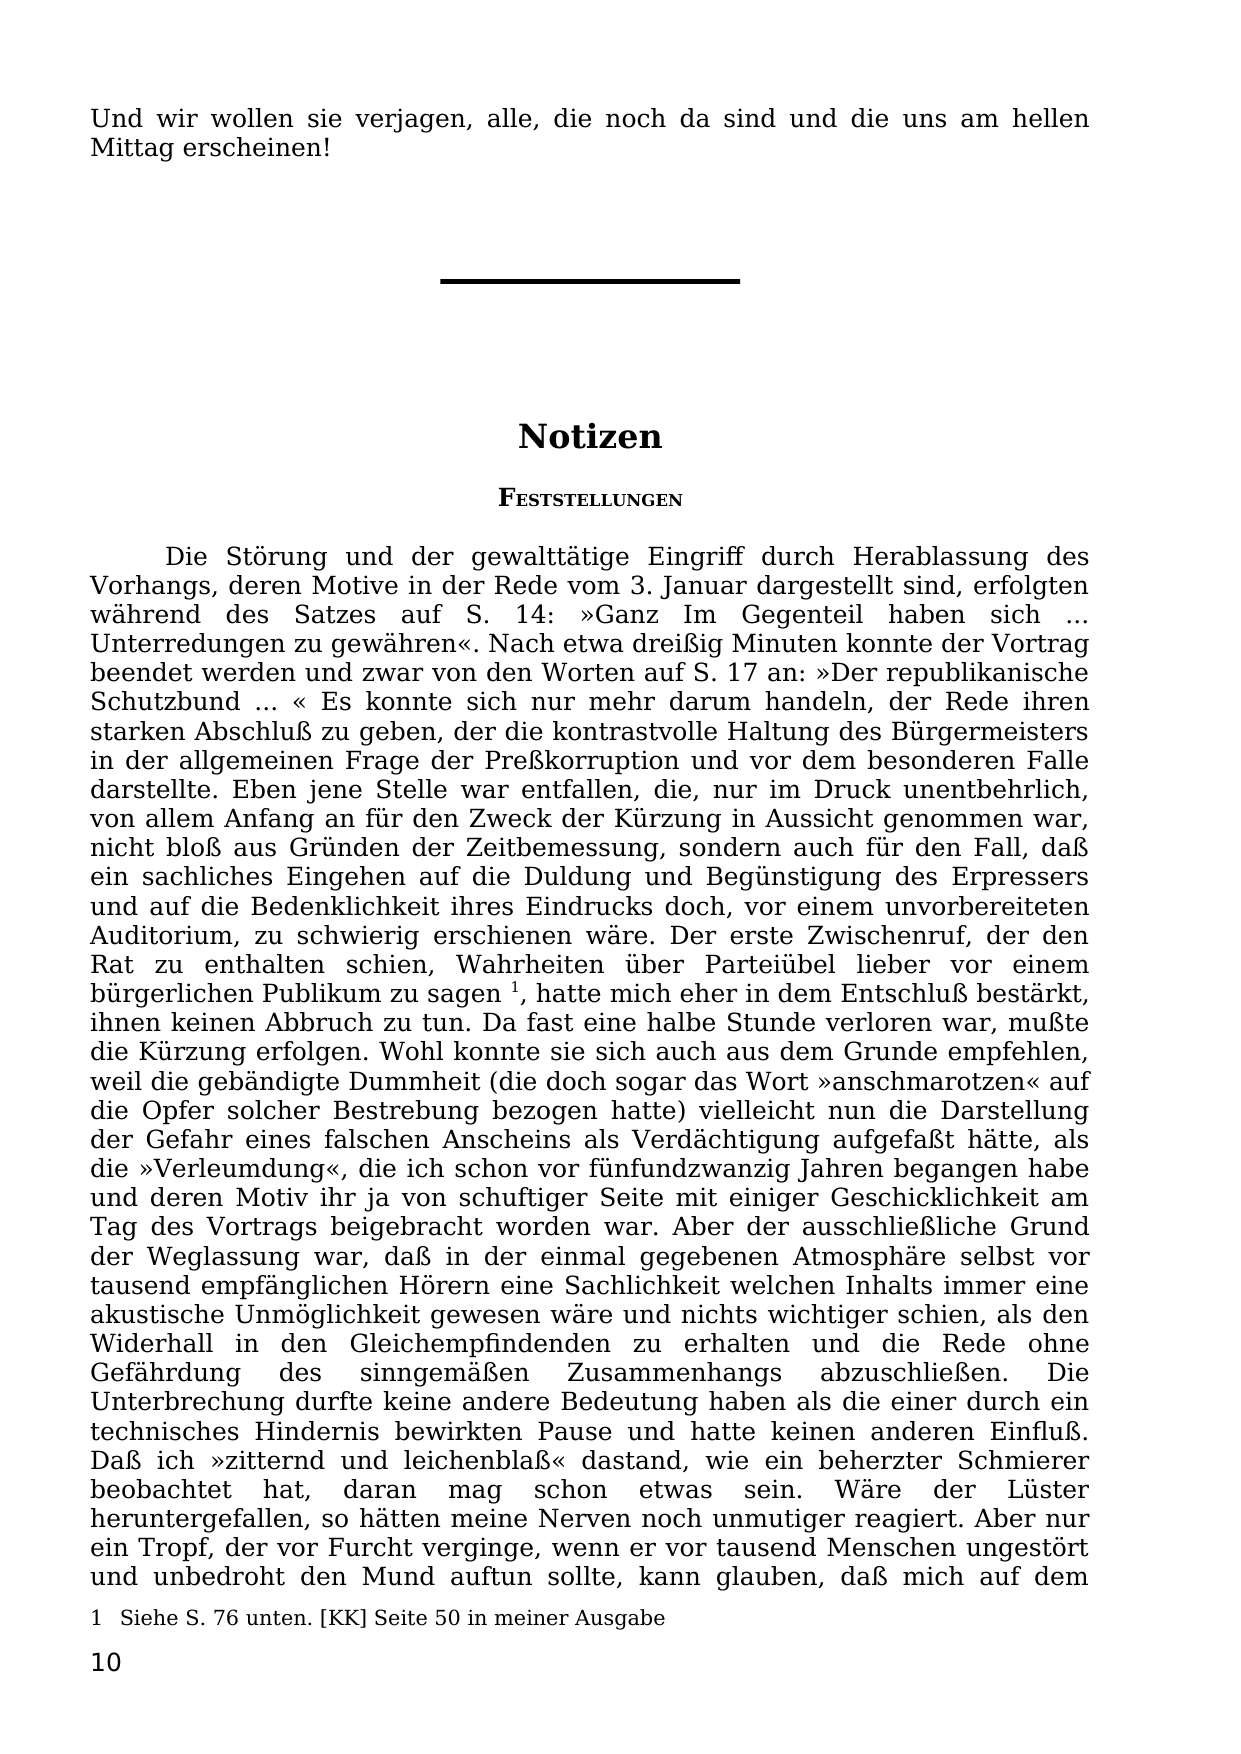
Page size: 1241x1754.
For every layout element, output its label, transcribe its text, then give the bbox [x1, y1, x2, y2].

text Siehe S. 76 unten. [KK] Seite 50 in meiner Ausgabe [90, 1606, 1091, 1631]
text Feststellungen [90, 456, 1091, 512]
text Und wir wollen sie verjagen, alle, die noch da sind und die uns am hellen Mittag erscheinen! [90, 104, 1091, 162]
text Die Störung und der gewalttätige Eingriff durch Herablassung des Vorhangs, deren Motive in der Rede vom 3. Januar dargestellt sind, erfolgten während des Satzes auf S. 14: »Ganz Im Gegenteil haben sich ... Unterredungen zu gewähren«. Nach etwa dreißig Minuten konnte der Vortrag beendet werden und zwar von den Worten auf S. 17 an: »Der republikanische Schutzbund ... « Es konnte sich nur mehr darum handeln, der Rede ihren starken Abschluß zu geben, der die kontrastvolle Haltung des Bürgermeisters in der allgemeinen Frage der Preßkorruption und vor dem besonderen Falle darstellte. Eben jene Stelle war entfallen, die, nur im Druck unentbehrlich, von allem Anfang an für den Zweck der Kürzung in Aussicht genommen war, nicht bloß aus Gründen der Zeitbemessung, sondern auch für den Fall, daß ein sachliches Eingehen auf die Duldung und Begünstigung des Erpressers und auf die Bedenklichkeit ihres Eindrucks doch, vor einem unvorbereiteten Auditorium, zu schwierig erschienen wäre. Der erste Zwischenruf, der den Rat zu enthalten schien, Wahrheiten über Parteiübel lieber vor einem bürgerlichen Publikum zu sagen , hatte mich eher in dem Entschluß bestärkt, ihnen keinen Abbruch zu tun. Da fast eine halbe Stunde verloren war, mußte die Kürzung erfolgen. Wohl konnte sie sich auch aus dem Grunde empfehlen, weil die gebändigte Dummheit (die doch sogar das Wort »anschmarotzen« auf die Opfer solcher Bestrebung bezogen hatte) vielleicht nun die Darstellung der Gefahr eines falschen Anscheins als Verdächtigung aufgefaßt hätte, als die »Verleumdung«, die ich schon vor fünfundzwanzig Jahren begangen habe und deren Motiv ihr ja von schuftiger Seite mit einiger Geschicklichkeit am Tag des Vortrags beigebracht worden war. Aber der ausschließliche Grund der Weglassung war, daß in der einmal gegebenen Atmosphäre selbst vor tausend empfänglichen Hörern eine Sachlichkeit welchen Inhalts immer eine akustische Unmöglichkeit gewesen wäre und nichts wichtiger schien, als den Widerhall in den Gleich­empfindenden zu erhalten und die Rede ohne Gefährdung des sinngemäßen Zusammenhangs abzuschließen. Die Unterbrechung durfte keine andere Bedeutung haben als die einer durch ein technisches Hindernis bewirkten Pause und hatte keinen anderen Einfluß. Daß ich »zitternd und leichenblaß« dastand, wie ein beherzter Schmierer beobachtet hat, daran mag schon etwas sein. Wäre der Lüster heruntergefallen, so hätten meine Nerven noch unmutiger reagiert. Aber nur ein Tropf, der vor Furcht verginge, wenn er vor tausend Menschen ungestört und unbedroht den Mund auftun sollte, kann glauben, daß mich auf dem [90, 542, 1091, 1592]
text Notizen [90, 396, 1091, 456]
picture [440, 279, 741, 284]
